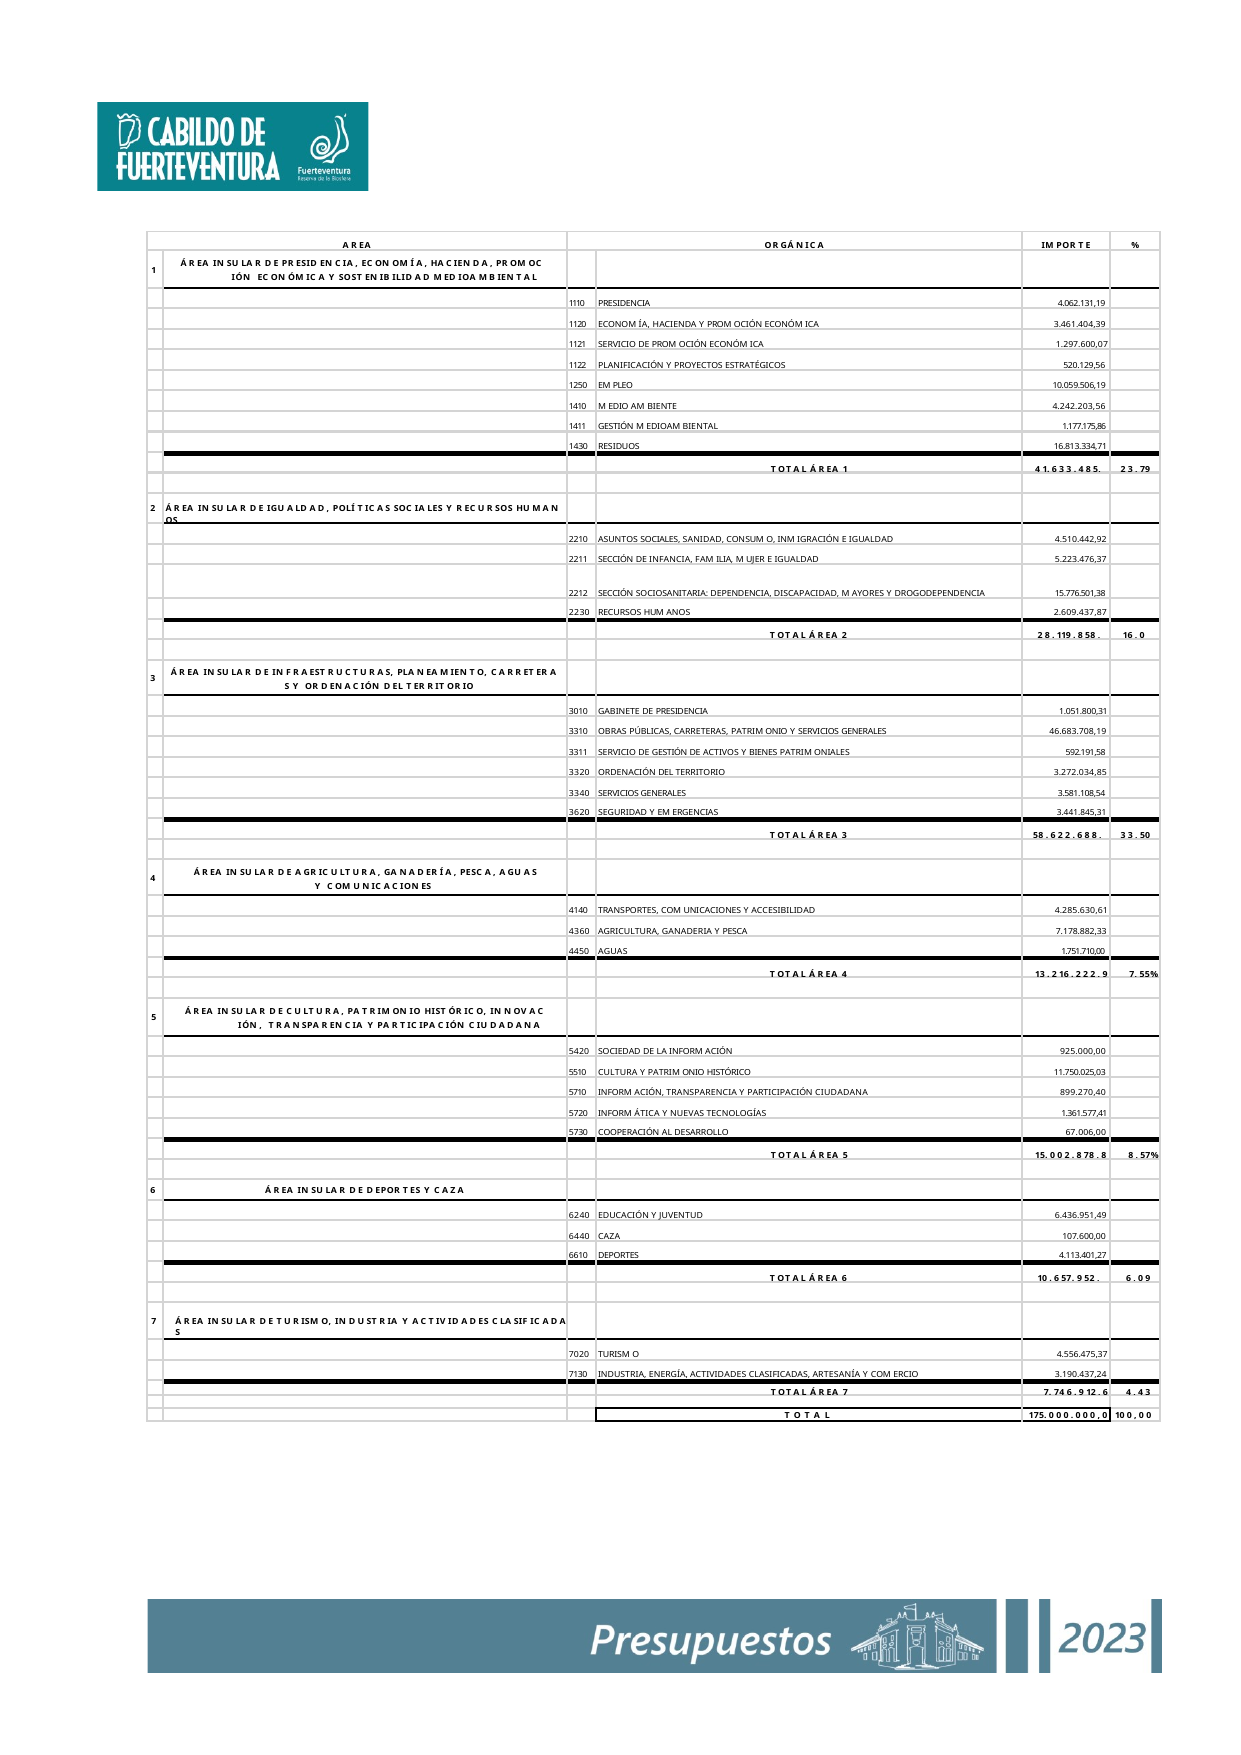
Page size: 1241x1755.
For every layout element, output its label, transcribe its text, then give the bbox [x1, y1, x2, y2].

table_cell Á R EA IN SU LA R D E IN F R A EST R U C T U R A S, PLA N EA M IEN T O, C A R R ET ER A S Y OR D EN A C IÓN D EL T ER R IT OR IO [164, 661, 566, 694]
table_cell [148, 1221, 162, 1240]
table_cell [1111, 1303, 1159, 1338]
table_cell 925.000,00 [1023, 1037, 1109, 1055]
table_cell [164, 350, 566, 369]
table_cell [1111, 778, 1159, 797]
table_cell [597, 978, 1021, 997]
table_cell [148, 545, 162, 563]
table_cell [164, 758, 566, 776]
table_cell [568, 1142, 595, 1158]
table_cell [1111, 860, 1159, 894]
table_header OR GÁ N IC A [568, 232, 1021, 249]
table_cell 520.129,56 [1023, 350, 1109, 369]
table_cell 7020 [568, 1340, 595, 1358]
table_cell [1111, 1057, 1159, 1076]
table_cell [164, 1078, 566, 1096]
table_cell [597, 1160, 1021, 1178]
table_cell 5.223.476,37 [1023, 545, 1109, 563]
table_cell Á R EA IN SU LA R D E PR ESID EN C IA , EC ON OM Í A , HA C IEN D A , PR OM OC IÓN EC ON ÓM IC A Y SOST EN IB ILID A D M ED IOA M B IEN T A L [164, 251, 566, 287]
table_cell [148, 1262, 162, 1281]
table_cell [1111, 1119, 1159, 1137]
table_cell [1111, 474, 1159, 492]
table_cell 1122 [568, 350, 595, 369]
table_cell 4.113.401,27 [1023, 1242, 1109, 1260]
table_cell 5510 [568, 1057, 595, 1076]
table_cell [568, 1303, 595, 1338]
table_cell 10 0 , 0 0 % [1111, 1409, 1159, 1420]
table_cell [568, 960, 595, 976]
table_cell SEGURIDAD Y EM ERGENCIAS [597, 799, 1021, 817]
table_cell 592.191,58 [1023, 737, 1109, 756]
table_cell [1111, 524, 1159, 543]
table_cell [1111, 494, 1159, 522]
table_cell 7, 55% [1111, 960, 1159, 976]
table_cell 7130 [568, 1361, 595, 1379]
table_cell [148, 1201, 162, 1219]
table_cell 175. 0 0 0 . 0 0 0 , 0 0 [1023, 1409, 1109, 1420]
table_cell 16 , 0 7% [1111, 622, 1159, 638]
table_header IM POR T E [1023, 232, 1109, 249]
table_cell [148, 1078, 162, 1096]
table_header A R EA [148, 232, 566, 249]
table_cell [164, 1384, 566, 1394]
table_cell [148, 391, 162, 410]
table_cell [1023, 978, 1109, 997]
table_cell 5 [148, 999, 162, 1034]
table_cell [148, 917, 162, 935]
table_cell 3 [148, 661, 162, 694]
table_cell ORDENACIÓN DEL TERRITORIO [597, 758, 1021, 776]
table_cell [148, 350, 162, 369]
table_cell [148, 1037, 162, 1055]
table_cell 3311 [568, 737, 595, 756]
table_cell [1111, 1361, 1159, 1379]
table_cell [148, 474, 162, 492]
table_cell [148, 819, 162, 838]
table_cell 1120 [568, 309, 595, 328]
table_cell [148, 309, 162, 328]
table_cell M EDIO AM BIENTE [597, 391, 1021, 410]
table_cell CAZA [597, 1221, 1021, 1240]
table_cell SECCIÓN DE INFANCIA, FAM ILIA, M UJER E IGUALDAD [597, 545, 1021, 563]
table_cell [568, 1265, 595, 1281]
table_cell T OT A L Á R EA 2 [597, 622, 1021, 638]
table_cell 1121 [568, 330, 595, 348]
table_cell [148, 896, 162, 914]
table_cell [148, 937, 162, 956]
table_cell 13 . 2 16 . 2 2 2 , 9 4 [1023, 960, 1109, 976]
table_cell [164, 1242, 566, 1260]
table_cell TRANSPORTES, COM UNICACIONES Y ACCESIBILIDAD [597, 896, 1021, 914]
table_cell [1111, 1098, 1159, 1117]
table_cell 1411 [568, 412, 595, 430]
table_cell [1111, 737, 1159, 756]
table_cell 4.510.442,92 [1023, 524, 1109, 543]
table_cell 1.751.710,00 [1023, 937, 1109, 956]
table_cell [164, 456, 566, 471]
table_cell 1.177.175,86 [1023, 412, 1109, 430]
table_cell [568, 1384, 595, 1394]
table_cell [148, 453, 162, 471]
table_cell 2212 [568, 565, 595, 597]
table_cell 3.272.034,85 [1023, 758, 1109, 776]
table_cell 67.006,00 [1023, 1119, 1109, 1137]
table_cell [148, 565, 162, 597]
table_cell INFORM ÁTICA Y NUEVAS TECNOLOGÍAS [597, 1098, 1021, 1117]
table_cell [164, 599, 566, 617]
table_cell [148, 433, 162, 451]
table_cell [164, 1160, 566, 1178]
table_cell [164, 565, 566, 597]
table_cell [1111, 391, 1159, 410]
table_cell [1111, 545, 1159, 563]
table_cell T OT A L Á R EA 3 [597, 822, 1021, 838]
table_cell [148, 1283, 162, 1301]
table_cell 4 [148, 860, 162, 894]
table_cell [148, 1160, 162, 1178]
table_cell [1111, 1180, 1159, 1199]
table_cell 1110 [568, 289, 595, 307]
table_cell 3.190.437,24 [1023, 1361, 1109, 1379]
table_cell EDUCACIÓN Y JUVENTUD [597, 1201, 1021, 1219]
table_cell [164, 696, 566, 715]
table_cell [164, 1037, 566, 1055]
table_cell 10.059.506,19 [1023, 371, 1109, 389]
table_cell [148, 330, 162, 348]
table_cell [164, 799, 566, 817]
table_cell [164, 822, 566, 838]
table_cell [1023, 251, 1109, 287]
table_cell [148, 758, 162, 776]
table_cell [164, 1265, 566, 1281]
table_cell [164, 474, 566, 492]
table_cell [148, 640, 162, 658]
table_cell [597, 494, 1021, 522]
table_cell [164, 960, 566, 976]
table_cell [148, 1139, 162, 1158]
table_cell 2 [148, 494, 162, 522]
table_cell [164, 1396, 566, 1407]
table_cell EM PLEO [597, 371, 1021, 389]
table_cell [148, 778, 162, 797]
table_header % [1111, 232, 1159, 249]
table_cell 10 . 6 57. 9 52 , 76 [1023, 1265, 1109, 1281]
table_cell [1111, 758, 1159, 776]
table_cell ECONOM ÍA, HACIENDA Y PROM OCIÓN ECONÓM ICA [597, 309, 1021, 328]
table_cell [164, 917, 566, 935]
table_cell 7.178.882,33 [1023, 917, 1109, 935]
table_cell 2.609.437,87 [1023, 599, 1109, 617]
table_cell [597, 1396, 1021, 1407]
table_cell [568, 860, 595, 894]
table_cell [1111, 917, 1159, 935]
table_cell [148, 958, 162, 976]
table_cell [1111, 840, 1159, 858]
table_cell INDUSTRIA, ENERGÍA, ACTIVIDADES CLASIFICADAS, ARTESANÍA Y COM ERCIO [597, 1361, 1021, 1379]
table_cell [1023, 840, 1109, 858]
table_cell [164, 937, 566, 956]
table_cell [1111, 1221, 1159, 1240]
table_cell OBRAS PÚBLICAS, CARRETERAS, PATRIM ONIO Y SERVICIOS GENERALES [597, 717, 1021, 735]
table_cell [597, 860, 1021, 894]
table_cell [148, 1119, 162, 1137]
table_cell RESIDUOS [597, 433, 1021, 451]
table_cell SERVICIOS GENERALES [597, 778, 1021, 797]
table_cell [1111, 1242, 1159, 1260]
table_cell [568, 1409, 595, 1420]
table_cell [568, 640, 595, 658]
table_cell [1111, 696, 1159, 715]
table_cell 1.297.600,07 [1023, 330, 1109, 348]
table_cell [597, 474, 1021, 492]
table_cell [568, 474, 595, 492]
table_cell 4.285.630,61 [1023, 896, 1109, 914]
table_cell 1410 [568, 391, 595, 410]
table_cell [148, 371, 162, 389]
table_cell Á R EA IN SU LA R D E IGU A LD A D , POLÍ T IC A S SOC IA LES Y R EC U R SOS HU M A N OS [164, 494, 566, 522]
table_cell SERVICIO DE GESTIÓN DE ACTIVOS Y BIENES PATRIM ONIALES [597, 737, 1021, 756]
table_cell [148, 696, 162, 715]
table_cell [1111, 1201, 1159, 1219]
table_cell [164, 545, 566, 563]
table_cell [164, 1340, 566, 1358]
table_cell [164, 391, 566, 410]
table_cell 58 . 6 2 2 . 6 8 8 , 78 [1023, 822, 1109, 838]
table_cell [1023, 640, 1109, 658]
table_cell [1111, 896, 1159, 914]
table_cell [1111, 799, 1159, 817]
table_cell [148, 1340, 162, 1358]
table_cell 3340 [568, 778, 595, 797]
table_cell 11.750.025,03 [1023, 1057, 1109, 1076]
table_cell Á R EA IN SU LA R D E C U LT U R A , PA T R IM ON IO HIST ÓR IC O, IN N OV A C IÓN , T R A N SPA R EN C IA Y PA R T IC IPA C IÓN C IU D A D A N A [164, 999, 566, 1034]
table_cell DEPORTES [597, 1242, 1021, 1260]
table_cell [568, 251, 595, 287]
table_cell 15.776.501,38 [1023, 565, 1109, 597]
table_cell [164, 371, 566, 389]
table_cell [164, 1201, 566, 1219]
table_cell 6610 [568, 1242, 595, 1260]
table_cell 2230 [568, 599, 595, 617]
table_cell [1023, 1396, 1109, 1407]
table_cell 5730 [568, 1119, 595, 1137]
table_cell [164, 1283, 566, 1301]
table_cell [148, 717, 162, 735]
table_cell 6240 [568, 1201, 595, 1219]
table_cell 3010 [568, 696, 595, 715]
table_cell 3310 [568, 717, 595, 735]
table_cell [1023, 860, 1109, 894]
table_cell Á R EA IN SU LA R D E D EPOR T ES Y C A Z A [164, 1180, 566, 1199]
table_cell 5420 [568, 1037, 595, 1055]
table_cell T OT A L Á R EA 7 [597, 1384, 1021, 1394]
table_cell CULTURA Y PATRIM ONIO HISTÓRICO [597, 1057, 1021, 1076]
table_cell 7. 74 6 . 9 12 , 6 1 [1023, 1384, 1109, 1394]
table_cell [148, 289, 162, 307]
table_cell SERVICIO DE PROM OCIÓN ECONÓM ICA [597, 330, 1021, 348]
table_cell [1111, 1078, 1159, 1096]
table_cell 6.436.951,49 [1023, 1201, 1109, 1219]
table_cell 3.461.404,39 [1023, 309, 1109, 328]
table_cell 4.556.475,37 [1023, 1340, 1109, 1358]
table_cell [1111, 412, 1159, 430]
table_cell [568, 978, 595, 997]
table_cell 2 8 . 119 . 8 58 , 54 [1023, 622, 1109, 638]
table_cell [164, 330, 566, 348]
table_cell [1023, 661, 1109, 694]
table_cell SOCIEDAD DE LA INFORM ACIÓN [597, 1037, 1021, 1055]
table_cell [1023, 1160, 1109, 1178]
table_cell [568, 494, 595, 522]
table_cell [148, 620, 162, 638]
table_cell [1111, 640, 1159, 658]
table_cell 3 3 , 50 % [1111, 822, 1159, 838]
table_cell 899.270,40 [1023, 1078, 1109, 1096]
table_cell [1111, 330, 1159, 348]
table_cell [1111, 661, 1159, 694]
table_cell 3620 [568, 799, 595, 817]
table_cell [164, 1119, 566, 1137]
table_cell 5720 [568, 1098, 595, 1117]
table_cell [164, 896, 566, 914]
table_cell 15. 0 0 2 . 8 78 , 8 4 [1023, 1142, 1109, 1158]
table_cell [597, 640, 1021, 658]
table_cell 6 , 0 9 % [1111, 1265, 1159, 1281]
table_cell TURISM O [597, 1340, 1021, 1358]
table_cell [1111, 1396, 1159, 1407]
table_cell [1023, 1283, 1109, 1301]
table_cell [1111, 1283, 1159, 1301]
table_cell 4140 [568, 896, 595, 914]
table_cell [597, 661, 1021, 694]
table_cell SECCIÓN SOCIOSANITARIA: DEPENDENCIA, DISCAPACIDAD, M AYORES Y DROGODEPENDENCIA [597, 565, 1021, 597]
table_cell AGUAS [597, 937, 1021, 956]
table_cell [164, 412, 566, 430]
table_cell [597, 840, 1021, 858]
table_cell 2210 [568, 524, 595, 543]
table_cell [148, 799, 162, 817]
table_cell [568, 456, 595, 471]
table_cell T OT A L Á R EA 1 [597, 456, 1021, 471]
table_cell PLANIFICACIÓN Y PROYECTOS ESTRATÉGICOS [597, 350, 1021, 369]
table_cell GESTIÓN M EDIOAM BIENTAL [597, 412, 1021, 430]
table_cell [1111, 433, 1159, 451]
table_cell [1111, 717, 1159, 735]
table_cell [568, 661, 595, 694]
table_cell [1111, 1160, 1159, 1178]
table_cell 16.813.334,71 [1023, 433, 1109, 451]
table_cell INFORM ACIÓN, TRANSPARENCIA Y PARTICIPACIÓN CIUDADANA [597, 1078, 1021, 1096]
table_cell [148, 1409, 162, 1420]
table_cell 1250 [568, 371, 595, 389]
table_cell [164, 640, 566, 658]
table_cell GABINETE DE PRESIDENCIA [597, 696, 1021, 715]
table_cell [164, 433, 566, 451]
table_cell [568, 999, 595, 1034]
table_cell [1023, 999, 1109, 1034]
table_cell [164, 1409, 566, 1420]
table_cell [148, 1057, 162, 1076]
table_cell [568, 1180, 595, 1199]
table_cell [148, 737, 162, 756]
table_cell [1111, 350, 1159, 369]
table_cell 4 1. 6 3 3 . 4 8 5, 53 [1023, 456, 1109, 471]
table_cell 1430 [568, 433, 595, 451]
table_cell [164, 309, 566, 328]
table_cell [164, 289, 566, 307]
table_cell 5710 [568, 1078, 595, 1096]
table_cell [1111, 937, 1159, 956]
table_cell [597, 251, 1021, 287]
table_cell [1111, 289, 1159, 307]
table_cell [568, 1283, 595, 1301]
table_cell 3320 [568, 758, 595, 776]
table_cell [1111, 1340, 1159, 1358]
table_cell RECURSOS HUM ANOS [597, 599, 1021, 617]
table_cell [568, 1396, 595, 1407]
table_cell [1023, 494, 1109, 522]
table_cell [148, 1396, 162, 1407]
table_cell PRESIDENCIA [597, 289, 1021, 307]
table_cell 3.581.108,54 [1023, 778, 1109, 797]
table_cell [148, 412, 162, 430]
table_cell [568, 622, 595, 638]
table_cell [1111, 565, 1159, 597]
table_cell [597, 999, 1021, 1034]
table_cell [164, 1361, 566, 1379]
table_cell [1111, 251, 1159, 287]
table_cell [164, 622, 566, 638]
table_cell 4.062.131,19 [1023, 289, 1109, 307]
table_cell 2211 [568, 545, 595, 563]
table_cell [1023, 1303, 1109, 1338]
table_cell [164, 1221, 566, 1240]
table_cell [1111, 1037, 1159, 1055]
table_cell [164, 1057, 566, 1076]
table_cell [148, 524, 162, 543]
table_cell [148, 1098, 162, 1117]
table_cell 1 [148, 251, 162, 287]
table_cell [1111, 599, 1159, 617]
table_cell [148, 978, 162, 997]
table_cell [568, 1160, 595, 1178]
table_cell [148, 1361, 162, 1379]
table_cell [597, 1180, 1021, 1199]
table_cell [164, 840, 566, 858]
table_cell [164, 524, 566, 543]
table_cell [1023, 474, 1109, 492]
table_cell 7 [148, 1303, 162, 1338]
table_cell [148, 1381, 162, 1394]
table_cell 6440 [568, 1221, 595, 1240]
table_cell 8 , 57% [1111, 1142, 1159, 1158]
table_cell AGRICULTURA, GANADERIA Y PESCA [597, 917, 1021, 935]
table_cell [164, 978, 566, 997]
table_cell [1111, 371, 1159, 389]
table_cell 3.441.845,31 [1023, 799, 1109, 817]
table_cell ASUNTOS SOCIALES, SANIDAD, CONSUM O, INM IGRACIÓN E IGUALDAD [597, 524, 1021, 543]
table_cell [164, 1142, 566, 1158]
table_cell [164, 737, 566, 756]
table_cell 4450 [568, 937, 595, 956]
table_cell [597, 1303, 1021, 1338]
table_cell 107.600,00 [1023, 1221, 1109, 1240]
table_cell 1.051.800,31 [1023, 696, 1109, 715]
table_cell 4 , 4 3 % [1111, 1384, 1159, 1394]
table_cell T OT A L Á R EA 4 [597, 960, 1021, 976]
table_cell T OT A L Á R EA 6 [597, 1265, 1021, 1281]
table_cell [148, 840, 162, 858]
table_cell 4.242.203,56 [1023, 391, 1109, 410]
table_cell 46.683.708,19 [1023, 717, 1109, 735]
table_cell [597, 1283, 1021, 1301]
table_cell Á R EA IN SU LA R D E T U R ISM O, IN D U ST R IA Y A C T IV ID A D ES C LA SIF IC A D A S [164, 1303, 566, 1338]
table_cell 2 3 , 79 % [1111, 456, 1159, 471]
table_cell Á R EA IN SU LA R D E A GR IC U LT U R A , GA N A D ER Í A , PESC A , A GU A S Y C OM U N IC A C ION ES [164, 860, 566, 894]
table_cell T OT A L Á R EA 5 [597, 1142, 1021, 1158]
table_cell [164, 778, 566, 797]
table_cell [568, 822, 595, 838]
table_cell [1111, 309, 1159, 328]
table_cell T O T A L [597, 1409, 1021, 1420]
table_cell [148, 1242, 162, 1260]
table_cell [1023, 1180, 1109, 1199]
table_cell [164, 1098, 566, 1117]
table_cell [164, 717, 566, 735]
table_cell 1.361.577,41 [1023, 1098, 1109, 1117]
table_cell [568, 840, 595, 858]
table_cell 6 [148, 1180, 162, 1199]
table_cell 4360 [568, 917, 595, 935]
table_cell [148, 599, 162, 617]
table_cell [1111, 978, 1159, 997]
table_cell [1111, 999, 1159, 1034]
table_cell COOPERACIÓN AL DESARROLLO [597, 1119, 1021, 1137]
